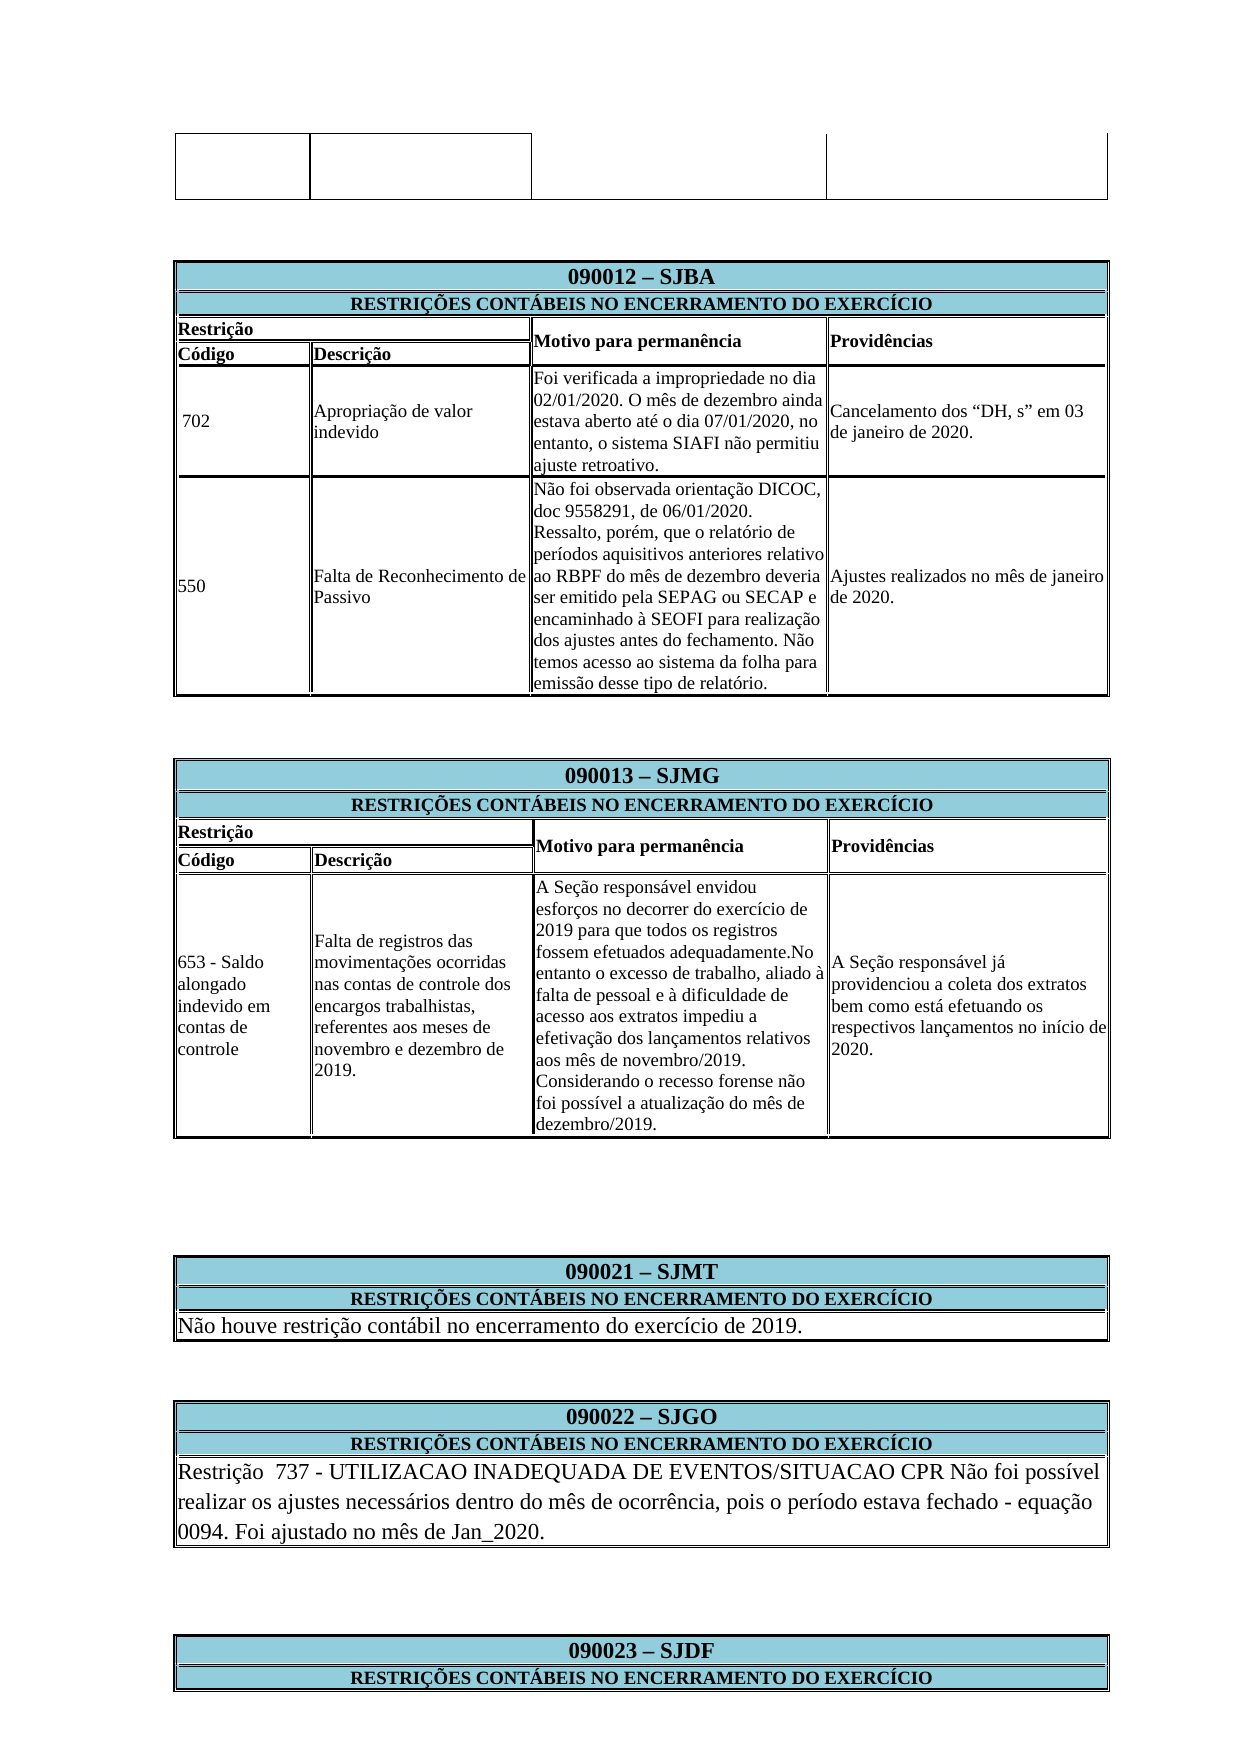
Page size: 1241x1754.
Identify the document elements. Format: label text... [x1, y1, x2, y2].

table_cell A Seção responsável já providenciou a coleta dos extratos bem como está efetuando os respectivos lançamentos no início de 2020. [829, 871, 1108, 1136]
table_cell [827, 166, 1107, 198]
table_cell RESTRIÇÕES CONTÁBEIS NO ENCERRAMENTO DO EXERCÍCIO [177, 1285, 1107, 1309]
table_cell Motivo para permanência [535, 820, 827, 871]
table_cell Falta de Reconhecimento de Passivo [311, 475, 531, 694]
table_cell Descrição [313, 848, 532, 871]
table_cell RESTRIÇÕES CONTÁBEIS NO ENCERRAMENTO DO EXERCÍCIO [177, 790, 1108, 817]
table_cell [827, 133, 1107, 166]
table_header 090022 – SJGO [177, 1404, 1107, 1430]
table_cell Cancelamento dos “DH, s” em 03 de janeiro de 2020. [829, 364, 1107, 475]
table_cell RESTRIÇÕES CONTÁBEIS NO ENCERRAMENTO DO EXERCÍCIO [175, 1430, 1108, 1454]
table_header 090012 – SJBA [177, 263, 1107, 289]
table_cell Ajustes realizados no mês de janeiro de 2020. [828, 475, 1107, 694]
table_cell Restrição [177, 314, 529, 339]
table_cell Não houve restrição contábil no encerramento do exercício de 2019. [177, 1309, 1107, 1339]
table_header 090013 – SJMG [177, 761, 1108, 789]
table_cell 653 - Saldo alongado indevido em contas de controle [177, 871, 312, 1136]
table_cell RESTRIÇÕES CONTÁBEIS NO ENCERRAMENTO DO EXERCÍCIO [177, 1664, 1107, 1688]
table_cell [311, 134, 531, 198]
table_cell Código [177, 844, 310, 871]
table_cell A Seção responsável envidou esforços no decorrer do exercício de 2019 para que todos os registros fossem efetuados adequadamente.No entanto o excesso de trabalho, aliado à falta de pessoal e à dificuldade de acesso aos extratos impediu a efetivação dos lançamentos relativos aos mês de novembro/2019. Considerando o recesso forense não foi possível a atualização do mês de dezembro/2019. [533, 875, 829, 1136]
table_cell Foi verificada a impropriedade no dia 02/01/2020. O mês de dezembro ainda estava aberto até o dia 07/01/2020, no entanto, o sistema SIAFI não permitiu ajuste retroativo. [533, 367, 826, 475]
table_cell Restrição 737 - UTILIZACAO INADEQUADA DE EVENTOS/SITUACAO CPR Não foi possível realizar os ajustes necessários dentro do mês de ocorrência, pois o período estava fechado - equação 0094. Foi ajustado no mês de Jan_2020. [177, 1455, 1107, 1544]
table_cell [532, 133, 826, 166]
table_cell Providências [829, 314, 1107, 364]
table_cell Não foi observada orientação DICOC, doc 9558291, de 06/01/2020. Ressalto, porém, que o relatório de períodos aquisitivos anteriores relativo ao RBPF do mês de dezembro deveria ser emitido pela SEPAG ou SECAP e encaminhado à SEOFI para realização dos ajustes antes do fechamento. Não temos acesso ao sistema da folha para emissão desse tipo de relatório. [531, 478, 827, 694]
table_header 090023 – SJDF [177, 1637, 1107, 1663]
table_cell [176, 134, 309, 198]
table_cell RESTRIÇÕES CONTÁBEIS NO ENCERRAMENTO DO EXERCÍCIO [177, 290, 1107, 314]
table_cell 550 [177, 475, 311, 694]
table_cell Falta de registros das movimentações ocorridas nas contas de controle dos encargos trabalhistas, referentes aos meses de novembro e dezembro de 2019. [312, 875, 533, 1136]
table_cell [532, 166, 826, 198]
table_cell Código [177, 339, 309, 364]
table_cell Motivo para permanência [533, 318, 826, 364]
table_cell 702 [177, 364, 309, 475]
table_header 090021 – SJMT [177, 1258, 1107, 1284]
table_cell Apropriação de valor indevido [313, 367, 529, 475]
table_cell Providências [829, 817, 1109, 871]
table_cell Restrição [175, 817, 533, 844]
table_cell Descrição [313, 343, 529, 364]
